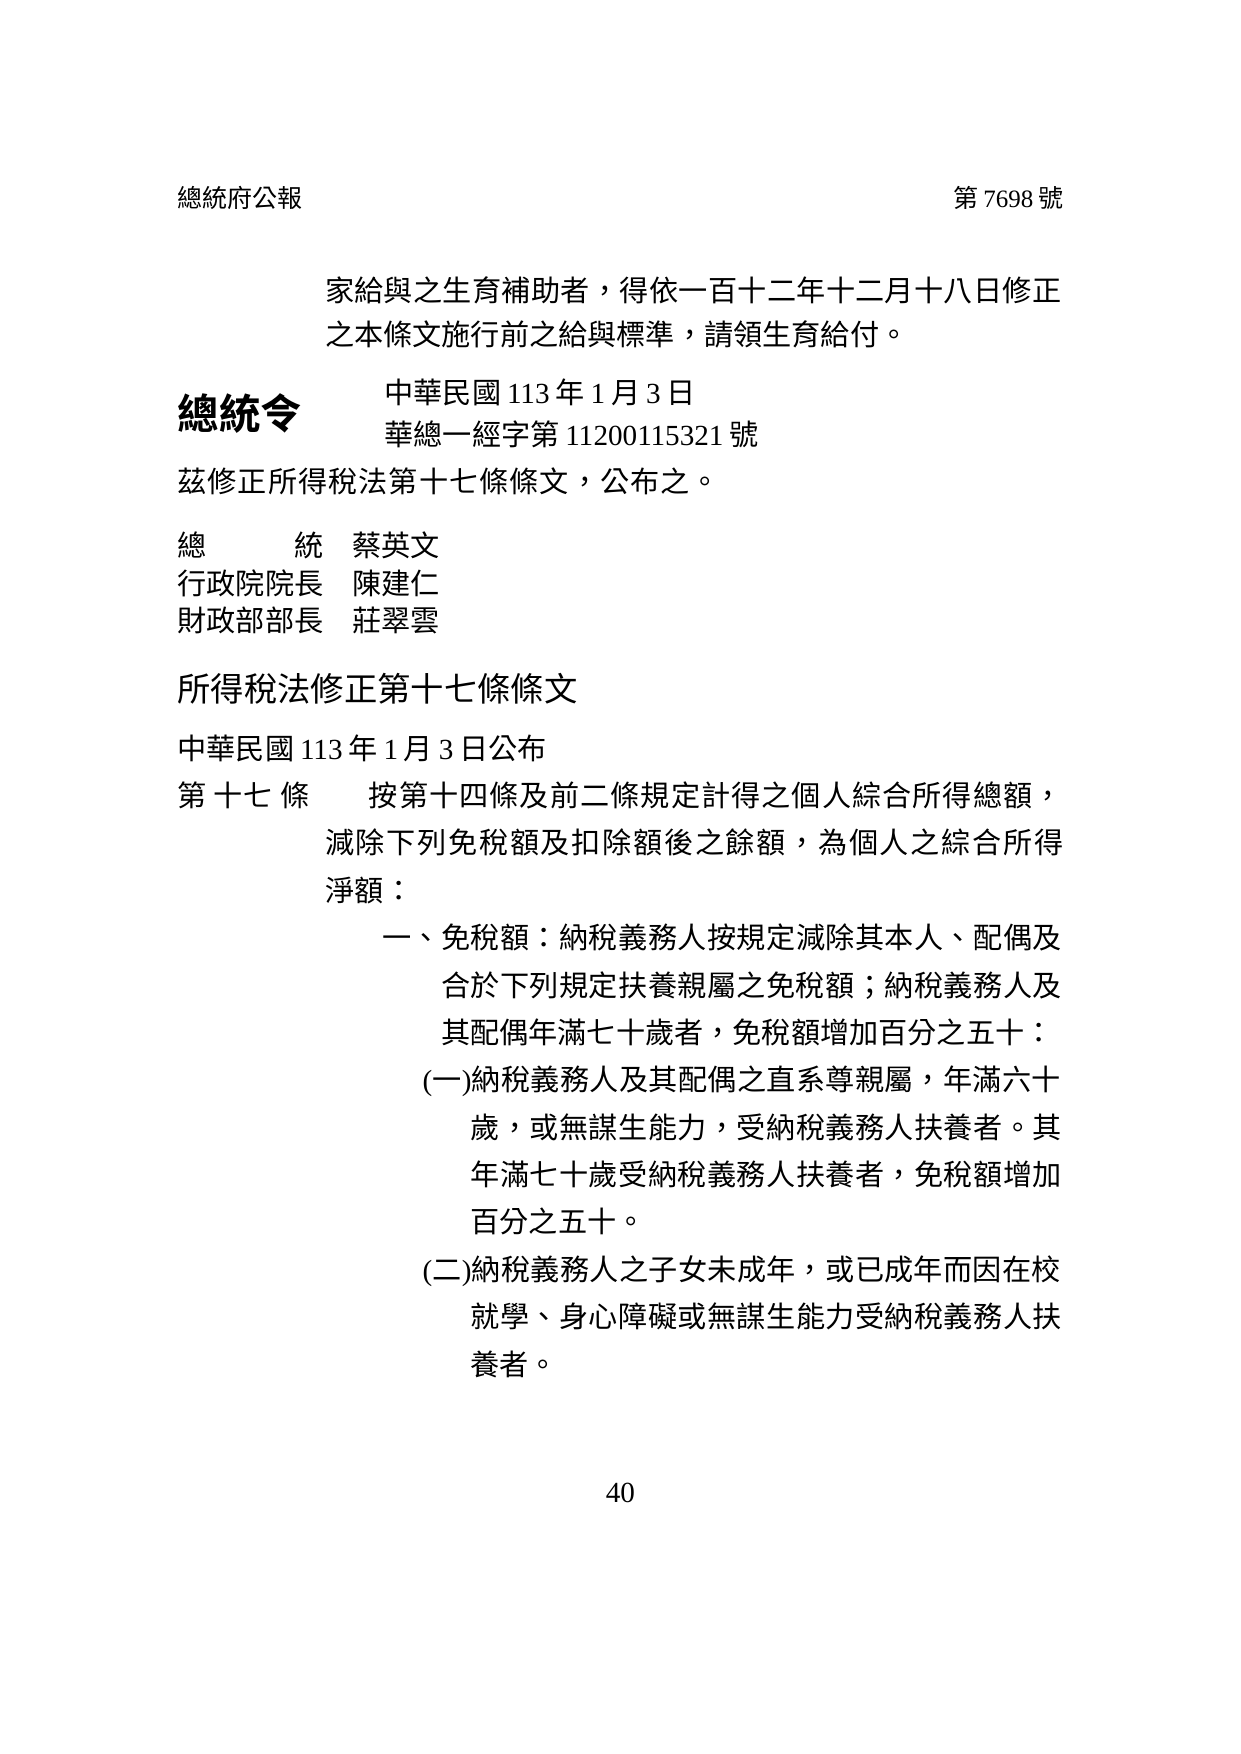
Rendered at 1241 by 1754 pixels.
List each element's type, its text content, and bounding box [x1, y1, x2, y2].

table_header 中華民國113年1月3日 華總一經字第11200115321號 [381, 367, 877, 456]
text (二)納稅義務人之子女未成年，或已成年而因在校就學、身心障礙或無謀生能力受納稅義務人扶養者。 [422, 1242, 1063, 1384]
text 家給與之生育補助者，得依一百十二年十二月十八日修正之本條文施行前之給與標準，請領生育給付。 [325, 266, 1063, 355]
text 所得稅法修正第十七條條文 [177, 664, 1063, 710]
text 總 統 蔡英文 行政院院長 陳建仁 財政部部長 莊翠雲 [177, 527, 1063, 639]
text 茲修正所得稅法第十七條條文，公布之。 [177, 456, 1063, 502]
text (一)納稅義務人及其配偶之直系尊親屬，年滿六十歲，或無謀生能力，受納稅義務人扶養者。其年滿七十歲受納稅義務人扶養者，免稅額增加百分之五十。 [422, 1053, 1063, 1242]
text 中華民國113年1月3日公布 [177, 723, 1063, 768]
table_header 總統令 [174, 367, 381, 456]
text 第 十七 條 按第十四條及前二條規定計得之個人綜合所得總額，減除下列免稅額及扣除額後之餘額，為個人之綜合所得淨額： [177, 768, 1063, 911]
text 一、 免稅額：納稅義務人按規定減除其本人、配偶及合於下列規定扶養親屬之免稅額；納稅義務人及其配偶年滿七十歲者，免稅額增加百分之五十： [382, 911, 1063, 1053]
